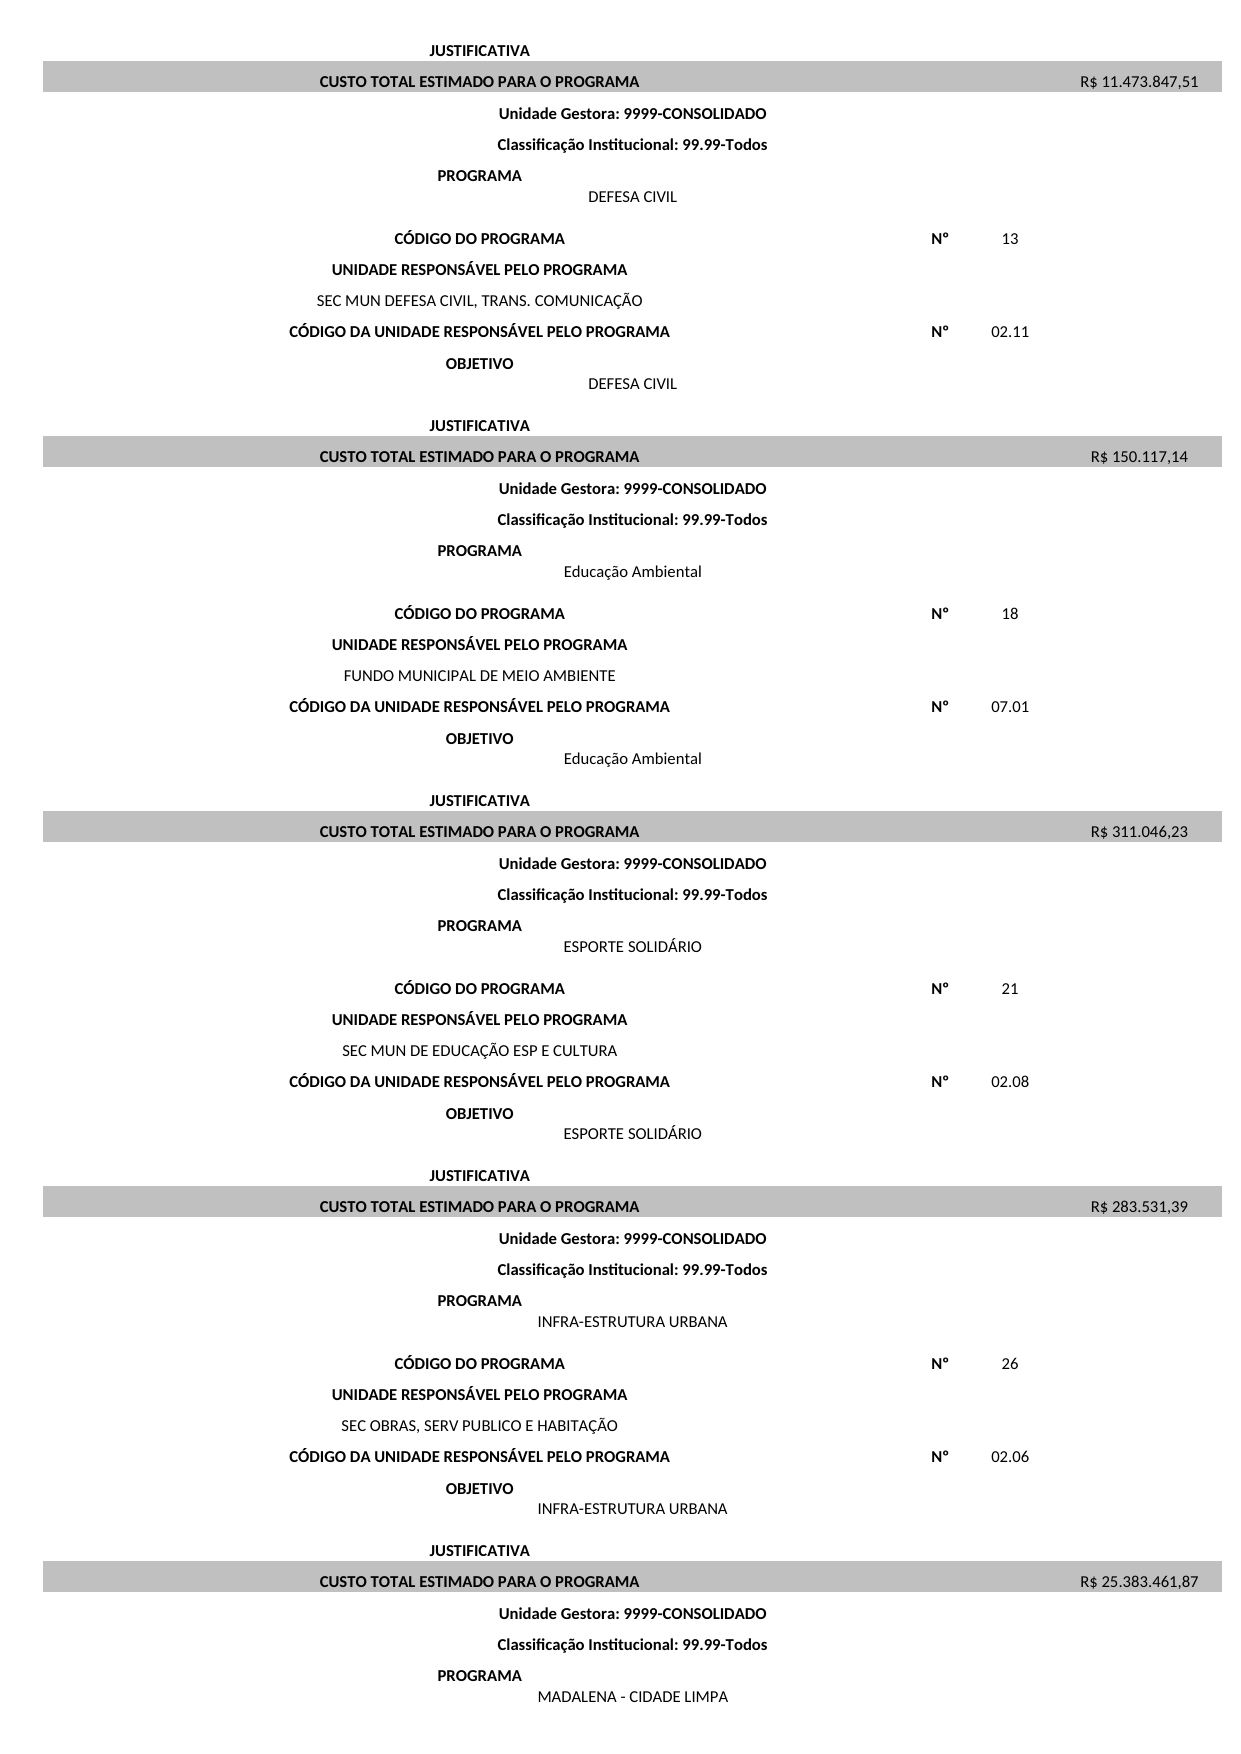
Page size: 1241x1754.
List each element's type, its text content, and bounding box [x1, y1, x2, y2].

table_cell CUSTO TOTAL ESTIMADO PARA O PROGRAMA [43, 1186, 916, 1217]
table_cell [1139, 248, 1222, 279]
table_cell [1056, 623, 1139, 654]
table_cell Unidade Gestora: 9999-CONSOLIDADO [43, 92, 1222, 123]
table_cell CÓDIGO DO PROGRAMA [43, 967, 916, 998]
table_cell Nº [916, 1436, 964, 1467]
table_cell [916, 1280, 964, 1311]
table_cell CÓDIGO DO PROGRAMA [43, 217, 916, 248]
table_cell [1056, 1436, 1139, 1467]
table_cell R$ 11.473.847,51 [1056, 61, 1222, 92]
table_cell CÓDIGO DA UNIDADE RESPONSÁVEL PELO PROGRAMA [43, 686, 916, 717]
table_cell PROGRAMA [43, 1655, 916, 1686]
table_cell [1056, 311, 1139, 342]
table_cell 21 [964, 967, 1056, 998]
table_cell [916, 405, 964, 436]
table_cell [1139, 780, 1222, 811]
table_cell CUSTO TOTAL ESTIMADO PARA O PROGRAMA [43, 61, 916, 92]
table_cell CUSTO TOTAL ESTIMADO PARA O PROGRAMA [43, 811, 916, 842]
table_cell JUSTIFICATIVA [43, 30, 916, 61]
table_cell [1139, 280, 1222, 311]
table_cell [1139, 342, 1222, 373]
table_cell [964, 1561, 1056, 1592]
table_cell [1056, 217, 1139, 248]
table_cell [964, 1186, 1056, 1217]
table_cell [916, 155, 964, 186]
table_cell MADALENA - CIDADE LIMPA [43, 1686, 1222, 1717]
table_cell [964, 280, 1056, 311]
table_cell [1056, 967, 1139, 998]
table_cell [1056, 1342, 1139, 1373]
table_cell [1056, 655, 1139, 686]
table_cell [916, 811, 964, 842]
table_cell 02.11 [964, 311, 1056, 342]
table_cell [1139, 905, 1222, 936]
table_cell [1056, 248, 1139, 279]
table_cell [964, 342, 1056, 373]
table_cell [964, 1030, 1056, 1061]
table_cell [916, 780, 964, 811]
table_cell INFRA-ESTRUTURA URBANA [43, 1311, 1222, 1342]
table_cell [1139, 1530, 1222, 1561]
table_cell [1056, 1030, 1139, 1061]
table_cell CUSTO TOTAL ESTIMADO PARA O PROGRAMA [43, 436, 916, 467]
table_cell 13 [964, 217, 1056, 248]
table_cell [1139, 1342, 1222, 1373]
table_cell [964, 717, 1056, 748]
table_cell CÓDIGO DA UNIDADE RESPONSÁVEL PELO PROGRAMA [43, 1061, 916, 1092]
table_cell 26 [964, 1342, 1056, 1373]
table_cell UNIDADE RESPONSÁVEL PELO PROGRAMA [43, 1373, 916, 1404]
table_cell ESPORTE SOLIDÁRIO [43, 1123, 1222, 1154]
table_cell CÓDIGO DO PROGRAMA [43, 1342, 916, 1373]
table_cell [1056, 780, 1139, 811]
table_cell [1139, 655, 1222, 686]
table_cell [1139, 1467, 1222, 1498]
table_cell [964, 155, 1056, 186]
table_cell [1056, 1655, 1139, 1686]
table_cell Unidade Gestora: 9999-CONSOLIDADO [43, 467, 1222, 498]
table_cell [1056, 1373, 1139, 1404]
table_cell [964, 30, 1056, 61]
table_cell Unidade Gestora: 9999-CONSOLIDADO [43, 842, 1222, 873]
table_cell [916, 342, 964, 373]
table_cell [964, 1405, 1056, 1436]
table_cell FUNDO MUNICIPAL DE MEIO AMBIENTE [43, 655, 916, 686]
table_cell [964, 905, 1056, 936]
table_cell Classificação Institucional: 99.99-Todos [43, 873, 1222, 904]
table_cell Unidade Gestora: 9999-CONSOLIDADO [43, 1217, 1222, 1248]
table_cell Nº [916, 1061, 964, 1092]
table_cell [964, 1467, 1056, 1498]
table_cell UNIDADE RESPONSÁVEL PELO PROGRAMA [43, 248, 916, 279]
table_cell [916, 436, 964, 467]
table_cell [964, 1655, 1056, 1686]
table_cell [916, 623, 964, 654]
table_cell [916, 280, 964, 311]
table_cell [1139, 1155, 1222, 1186]
table_cell Nº [916, 1342, 964, 1373]
table_cell Classificação Institucional: 99.99-Todos [43, 123, 1222, 154]
table_cell SEC MUN DE EDUCAÇÃO ESP E CULTURA [43, 1030, 916, 1061]
table_cell UNIDADE RESPONSÁVEL PELO PROGRAMA [43, 623, 916, 654]
table_cell 07.01 [964, 686, 1056, 717]
table_cell [916, 717, 964, 748]
table_cell [916, 1655, 964, 1686]
table_cell [916, 905, 964, 936]
table_cell Nº [916, 311, 964, 342]
table_cell [1139, 217, 1222, 248]
table_cell 18 [964, 592, 1056, 623]
table_cell [964, 623, 1056, 654]
table_cell [964, 1092, 1056, 1123]
table_cell PROGRAMA [43, 530, 916, 561]
table_cell DEFESA CIVIL [43, 373, 1222, 404]
table_cell [1056, 30, 1139, 61]
table_cell CUSTO TOTAL ESTIMADO PARA O PROGRAMA [43, 1561, 916, 1592]
table_cell [1139, 1061, 1222, 1092]
table_cell [1056, 405, 1139, 436]
table_cell [1139, 311, 1222, 342]
table_cell [1139, 686, 1222, 717]
table_cell [1056, 342, 1139, 373]
table_cell [1139, 530, 1222, 561]
table_cell CÓDIGO DA UNIDADE RESPONSÁVEL PELO PROGRAMA [43, 1436, 916, 1467]
table_cell [916, 1186, 964, 1217]
table_cell Nº [916, 217, 964, 248]
table_cell [964, 248, 1056, 279]
table_cell CÓDIGO DA UNIDADE RESPONSÁVEL PELO PROGRAMA [43, 311, 916, 342]
table_cell Educação Ambiental [43, 748, 1222, 779]
table_cell [1056, 1405, 1139, 1436]
table_cell SEC MUN DEFESA CIVIL, TRANS. COMUNICAÇÃO [43, 280, 916, 311]
table_cell [916, 998, 964, 1029]
table_cell Unidade Gestora: 9999-CONSOLIDADO [43, 1592, 1222, 1623]
table_cell [964, 811, 1056, 842]
table_cell [1139, 623, 1222, 654]
table_cell Educação Ambiental [43, 561, 1222, 592]
table_cell [1139, 592, 1222, 623]
table_cell PROGRAMA [43, 905, 916, 936]
table_cell [964, 1373, 1056, 1404]
table_cell [916, 1467, 964, 1498]
table_cell UNIDADE RESPONSÁVEL PELO PROGRAMA [43, 998, 916, 1029]
table_cell Nº [916, 686, 964, 717]
table_cell 02.08 [964, 1061, 1056, 1092]
table_cell [1139, 30, 1222, 61]
table_cell [916, 655, 964, 686]
table_cell [964, 1530, 1056, 1561]
table_cell DEFESA CIVIL [43, 186, 1222, 217]
table_cell [1056, 686, 1139, 717]
table_header [35, 30, 1240, 1717]
table_cell [1056, 1061, 1139, 1092]
table_cell OBJETIVO [43, 717, 916, 748]
table_cell [964, 998, 1056, 1029]
table_cell [1139, 998, 1222, 1029]
table_cell CÓDIGO DO PROGRAMA [43, 592, 916, 623]
table_cell [916, 1155, 964, 1186]
table_cell R$ 311.046,23 [1056, 811, 1222, 842]
table_cell JUSTIFICATIVA [43, 405, 916, 436]
table_cell INFRA-ESTRUTURA URBANA [43, 1498, 1222, 1529]
table_cell R$ 150.117,14 [1056, 436, 1222, 467]
table_cell OBJETIVO [43, 1467, 916, 1498]
table_cell [916, 1030, 964, 1061]
table_cell OBJETIVO [43, 1092, 916, 1123]
table_cell [1056, 998, 1139, 1029]
table_cell [1139, 1405, 1222, 1436]
table_cell Classificação Institucional: 99.99-Todos [43, 1248, 1222, 1279]
table_cell [916, 1405, 964, 1436]
table_cell [964, 405, 1056, 436]
table_cell [964, 61, 1056, 92]
table_cell JUSTIFICATIVA [43, 780, 916, 811]
table_cell [1056, 717, 1139, 748]
table_cell R$ 25.383.461,87 [1056, 1561, 1222, 1592]
table_cell Classificação Institucional: 99.99-Todos [43, 498, 1222, 529]
table_cell [1056, 1530, 1139, 1561]
table_cell [1056, 905, 1139, 936]
table_cell [1139, 155, 1222, 186]
table_cell [1139, 1030, 1222, 1061]
table_cell PROGRAMA [43, 155, 916, 186]
table_cell Nº [916, 967, 964, 998]
table_cell [964, 1155, 1056, 1186]
table_cell [1139, 1655, 1222, 1686]
table_cell [964, 780, 1056, 811]
table_cell [1056, 530, 1139, 561]
table_cell [1139, 967, 1222, 998]
table_cell [916, 530, 964, 561]
table_cell [1139, 405, 1222, 436]
table_cell [964, 530, 1056, 561]
table_cell [1056, 592, 1139, 623]
table_cell [1139, 1436, 1222, 1467]
table_cell [1139, 1280, 1222, 1311]
table_cell [964, 1280, 1056, 1311]
table_cell [964, 436, 1056, 467]
table_cell [1139, 1092, 1222, 1123]
table_cell OBJETIVO [43, 342, 916, 373]
table_cell [1056, 1092, 1139, 1123]
table_cell [1056, 280, 1139, 311]
table_cell [916, 1530, 964, 1561]
table_cell Classificação Institucional: 99.99-Todos [43, 1623, 1222, 1654]
table_cell [916, 30, 964, 61]
table_cell SEC OBRAS, SERV PUBLICO E HABITAÇÃO [43, 1405, 916, 1436]
table_cell [916, 1092, 964, 1123]
table_cell JUSTIFICATIVA [43, 1155, 916, 1186]
table_cell ESPORTE SOLIDÁRIO [43, 936, 1222, 967]
table_cell 02.06 [964, 1436, 1056, 1467]
table_cell [916, 1561, 964, 1592]
table_cell [916, 61, 964, 92]
table_cell [916, 248, 964, 279]
table_cell [1056, 1467, 1139, 1498]
table_cell [1056, 155, 1139, 186]
table_cell JUSTIFICATIVA [43, 1530, 916, 1561]
table_cell [1056, 1155, 1139, 1186]
table_cell [1139, 717, 1222, 748]
table_cell Nº [916, 592, 964, 623]
table_cell R$ 283.531,39 [1056, 1186, 1222, 1217]
table_cell [1056, 1280, 1139, 1311]
table_cell PROGRAMA [43, 1280, 916, 1311]
table_cell [964, 655, 1056, 686]
table_cell [916, 1373, 964, 1404]
table_cell [1139, 1373, 1222, 1404]
